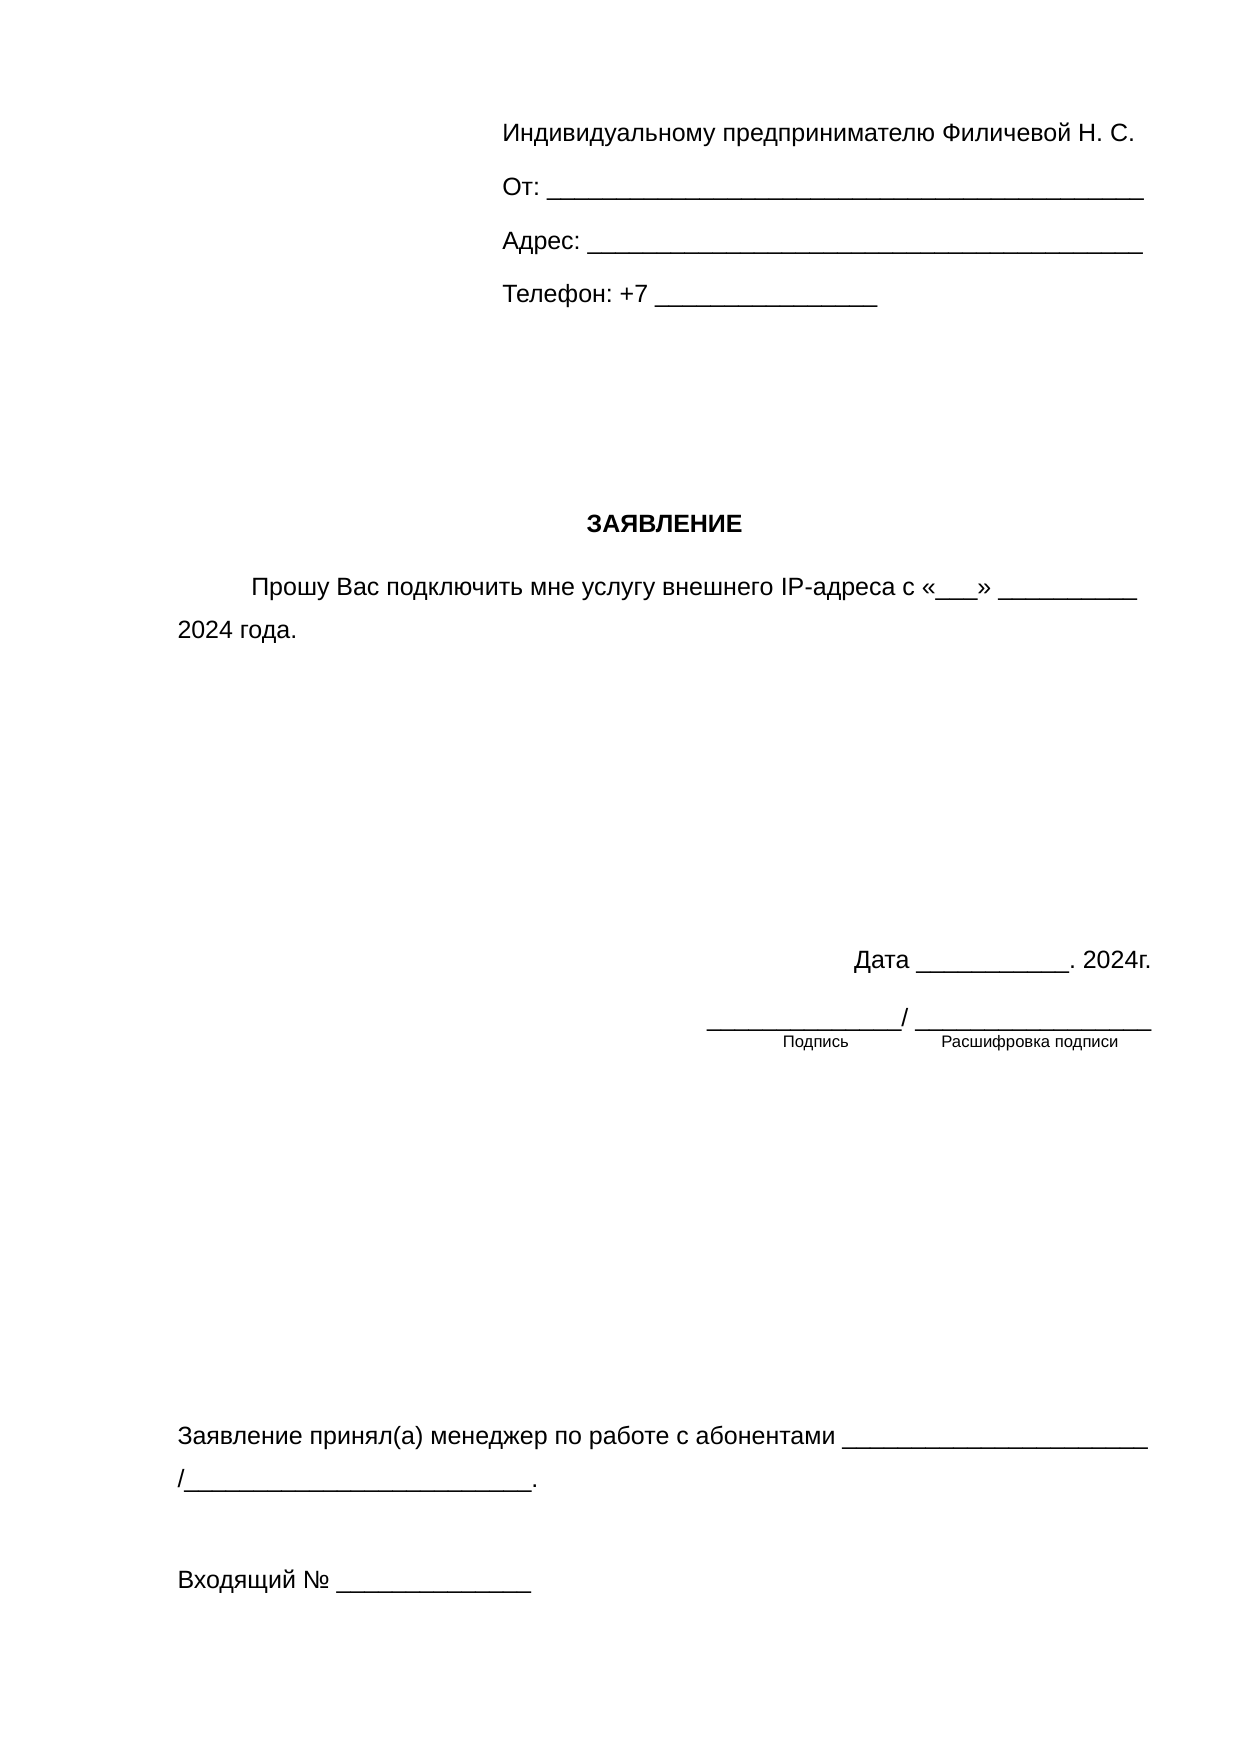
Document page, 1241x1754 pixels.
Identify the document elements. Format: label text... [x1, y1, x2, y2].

text Подпись Расшифровка подписи [177, 1032, 1152, 1051]
text Телефон: +7 ________________ [177, 279, 1152, 308]
text Адрес: ________________________________________ [177, 226, 1152, 254]
text Входящий № ______________ [177, 1564, 1152, 1593]
text От: ___________________________________________ [177, 172, 1152, 201]
text Дата ___________. 2024г. [177, 945, 1152, 974]
text Заявление принял(а) менеджер по работе с абонентами ______________________ /_________________________. [177, 1421, 1152, 1493]
text Прошу Вас подключить мне услугу внешнего IP-адреса с «___» __________ 2024 года. [177, 572, 1152, 643]
text Индивидуальному предпринимателю Филичевой Н. С. [177, 118, 1152, 147]
text ЗАЯВЛЕНИЕ [177, 509, 1152, 538]
text ______________/ _________________ [177, 1003, 1152, 1032]
